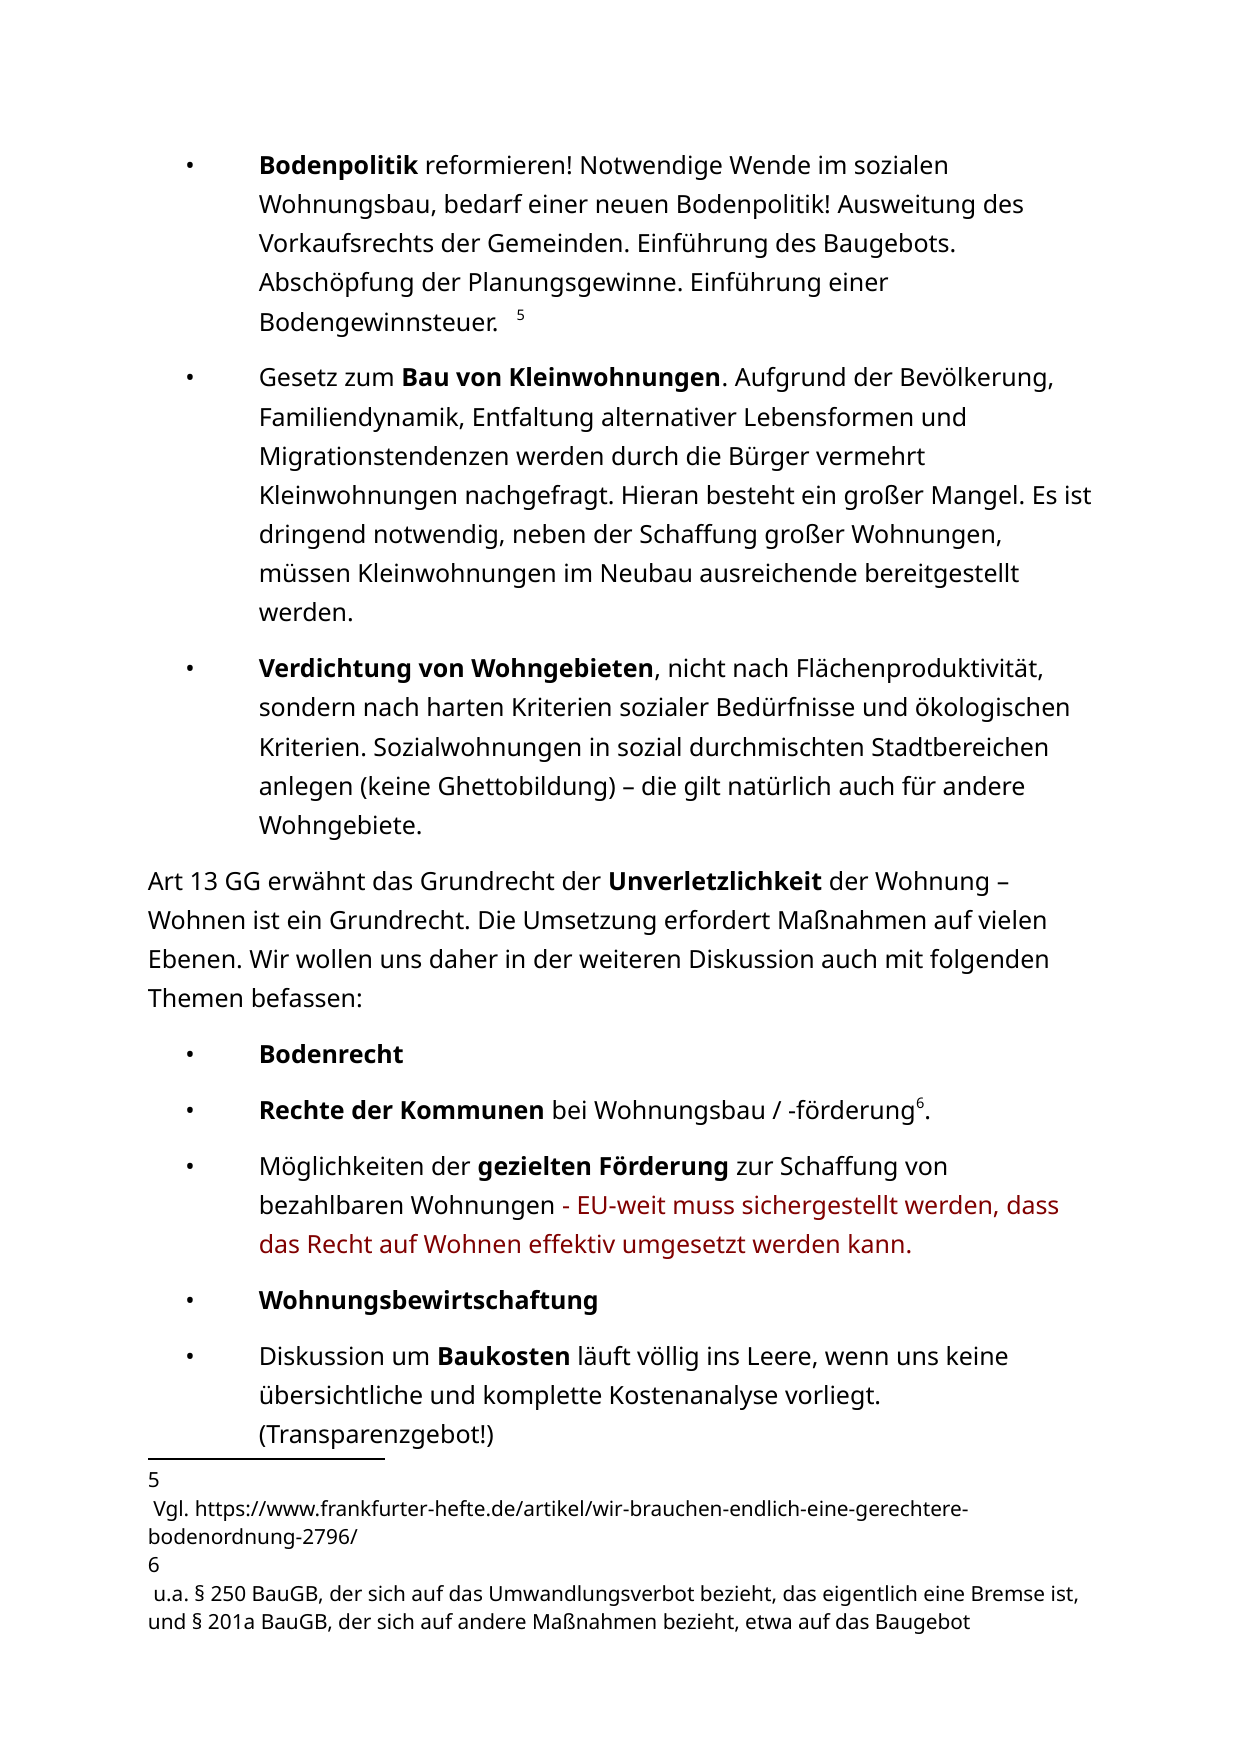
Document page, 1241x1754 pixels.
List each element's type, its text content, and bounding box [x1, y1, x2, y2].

list Vgl. https://www.frankfurter-hefte.de/artikel/wir-brauchen-endlich-eine-gerechtere-bodenordnung-2796/ [148, 1465, 1093, 1551]
list Bodenpolitik reformieren! Notwendige Wende im sozialen Wohnungsbau, bedarf einer neuen Bodenpolitik! Ausweitung des Vorkaufsrechts der Gemeinden. Einführung des Baugebots. Abschöpfung der Planungsgewinne. Einführung einer Bodengewinnsteuer. [185, 148, 1093, 338]
list u.a. § 250 BauGB, der sich auf das Umwandlungsverbot bezieht, das eigentlich eine Bremse ist, und § 201a BauGB, der sich auf andere Maßnahmen bezieht, etwa auf das Baugebot [148, 1551, 1093, 1636]
list Möglichkeiten der gezielten Förderung zur Schaffung von bezahlbaren Wohnungen - EU-weit muss sichergestellt werden, dass das Recht auf Wohnen effektiv umgesetzt werden kann. [185, 1148, 1093, 1261]
list Rechte der Kommunen bei Wohnungsbau / -förderung. [185, 1093, 1093, 1127]
list Bodenrecht [185, 1037, 1093, 1071]
list Wohnungsbewirtschaftung [185, 1283, 1093, 1317]
text Art 13 GG erwähnt das Grundrecht der Unverletzlichkeit der Wohnung – Wohnen ist ein Grundrecht. Die Umsetzung erfordert Maßnahmen auf vielen Ebenen. Wir wollen uns daher in der weiteren Diskussion auch mit folgenden Themen befassen: [148, 863, 1093, 1015]
list Verdichtung von Wohngebieten, nicht nach Flächenproduktivität, sondern nach harten Kriterien sozialer Bedürfnisse und ökologischen Kriterien. Sozialwohnungen in sozial durchmischten Stadtbereichen anlegen (keine Ghettobildung) – die gilt natürlich auch für andere Wohngebiete. [185, 651, 1093, 842]
list Diskussion um Baukosten läuft völlig ins Leere, wenn uns keine übersichtliche und komplette Kostenanalyse vorliegt. (Transparenzgebot!) [185, 1338, 1093, 1451]
list Gesetz zum Bau von Kleinwohnungen. Aufgrund der Bevölkerung, Familiendynamik, Entfaltung alternativer Lebensformen und Migrationstendenzen werden durch die Bürger vermehrt Kleinwohnungen nachgefragt. Hieran besteht ein großer Mangel. Es ist dringend notwendig, neben der Schaffung großer Wohnungen, müssen Kleinwohnungen im Neubau ausreichende bereitgestellt werden. [185, 360, 1093, 629]
